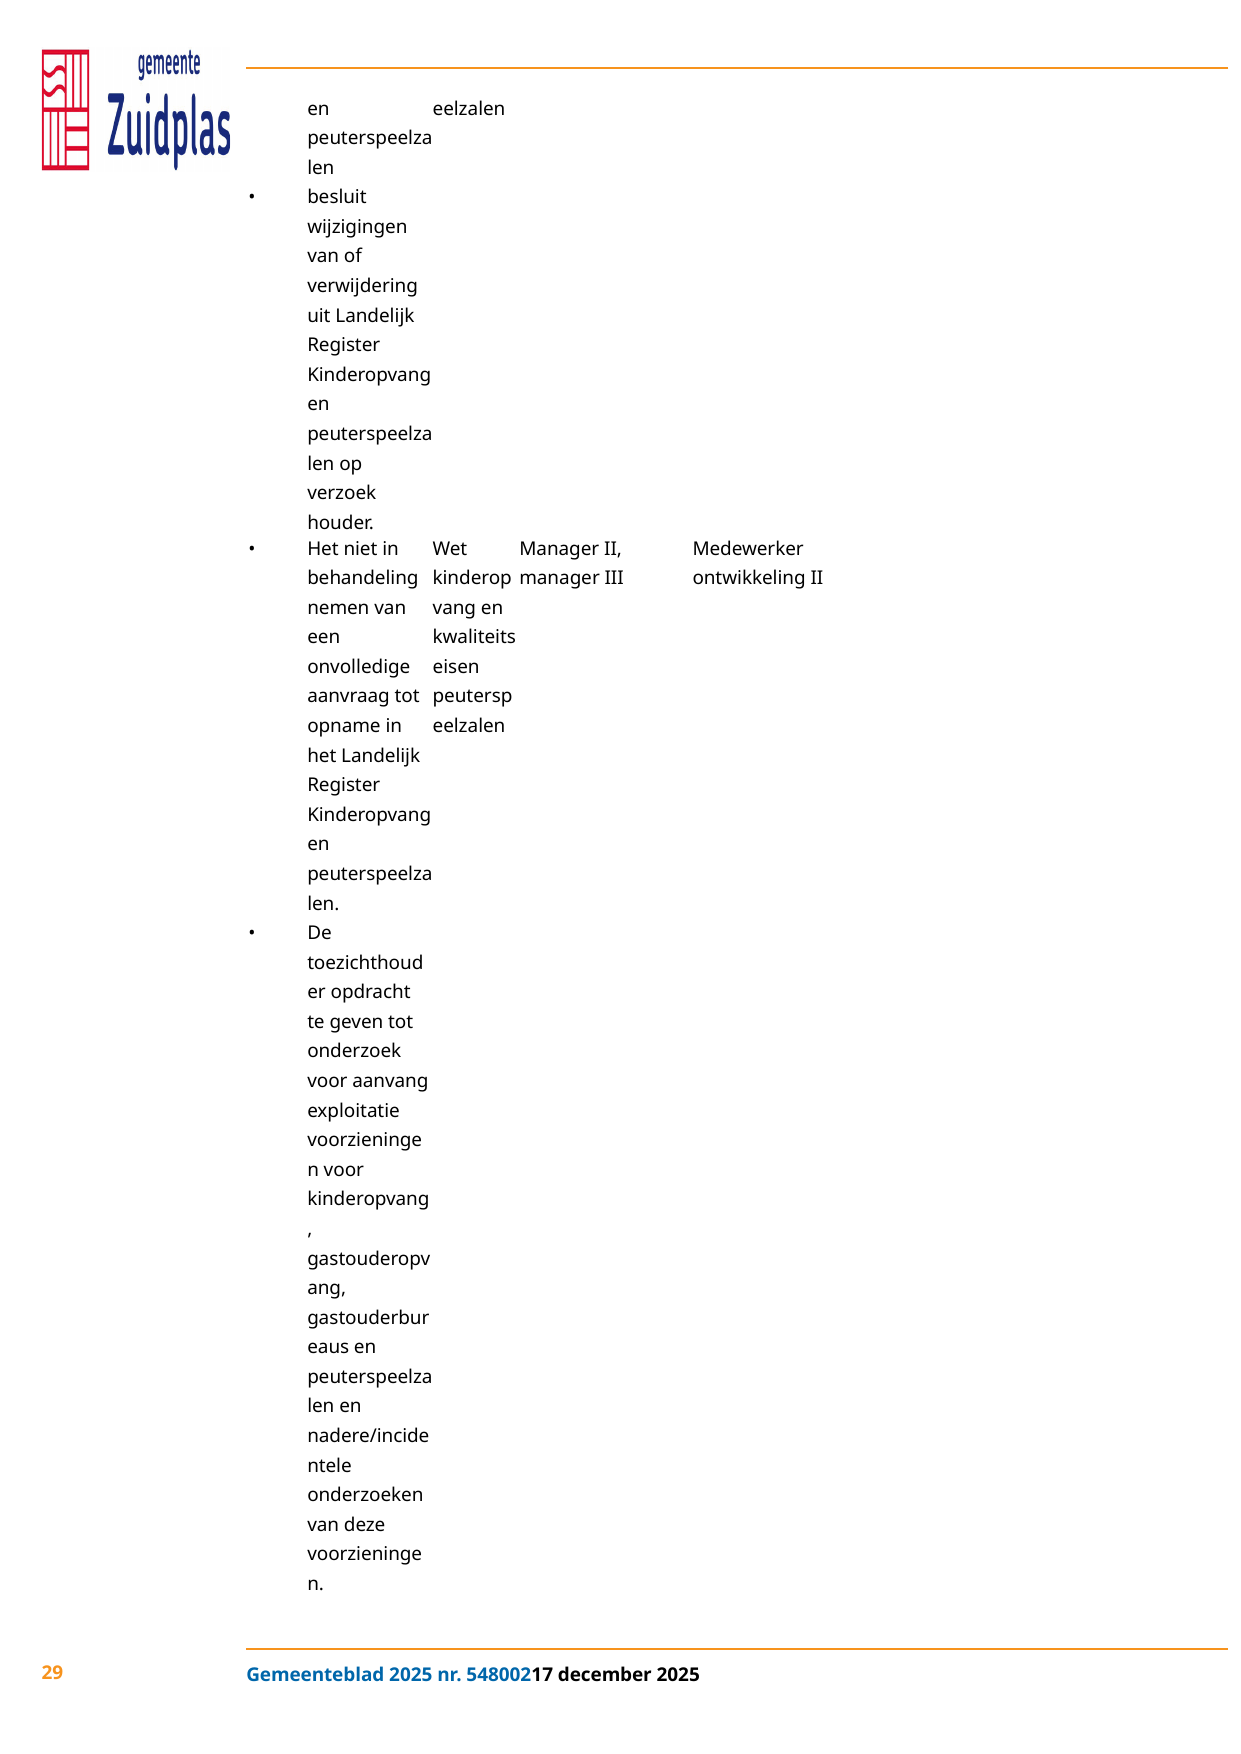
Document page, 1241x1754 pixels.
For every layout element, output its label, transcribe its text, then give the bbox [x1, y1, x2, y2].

table_cell [692, 95, 865, 535]
table_cell eelzalen [433, 95, 519, 535]
table_cell [865, 95, 1152, 535]
table_cell Het niet in behandeling nemen van een onvolledige aanvraag tot opname in het Landelijk Register Kinderopvang en peuterspeelzalen. De toezichthouder opdracht te geven tot onderzoek voor aanvang exploitatie voorzieningen voor kinderopvang, gastouderopvang, gastouderbureaus en peuterspeelzalen en nadere/incidentele onderzoeken van deze voorzieningen. Negatief besluit opname Landelijk Register Kinderopvang en peuterspeelzalen; (inclusief bij voornemen vragen zienswijze). Besluit wijzigingen van of verwijdering uit Landelijk Register Kinderopvang en peuterspeelzalen, zonder verzoek houder. Aanwijzen toezichthouder. [248, 535, 432, 1596]
table_cell en peuterspeelzalen besluit wijzigingen van of verwijdering uit Landelijk Register Kinderopvang en peuterspeelzalen op verzoek houder. [248, 95, 432, 535]
table_cell Manager II, manager III [519, 535, 692, 1596]
table_cell [865, 535, 1152, 1596]
table_cell Medewerker ontwikkeling II [692, 535, 865, 1596]
picture [41, 47, 231, 172]
table_cell [519, 95, 692, 535]
table_cell Wet kinderopvang en kwaliteitseisen peuterspeelzalen [433, 535, 519, 1596]
